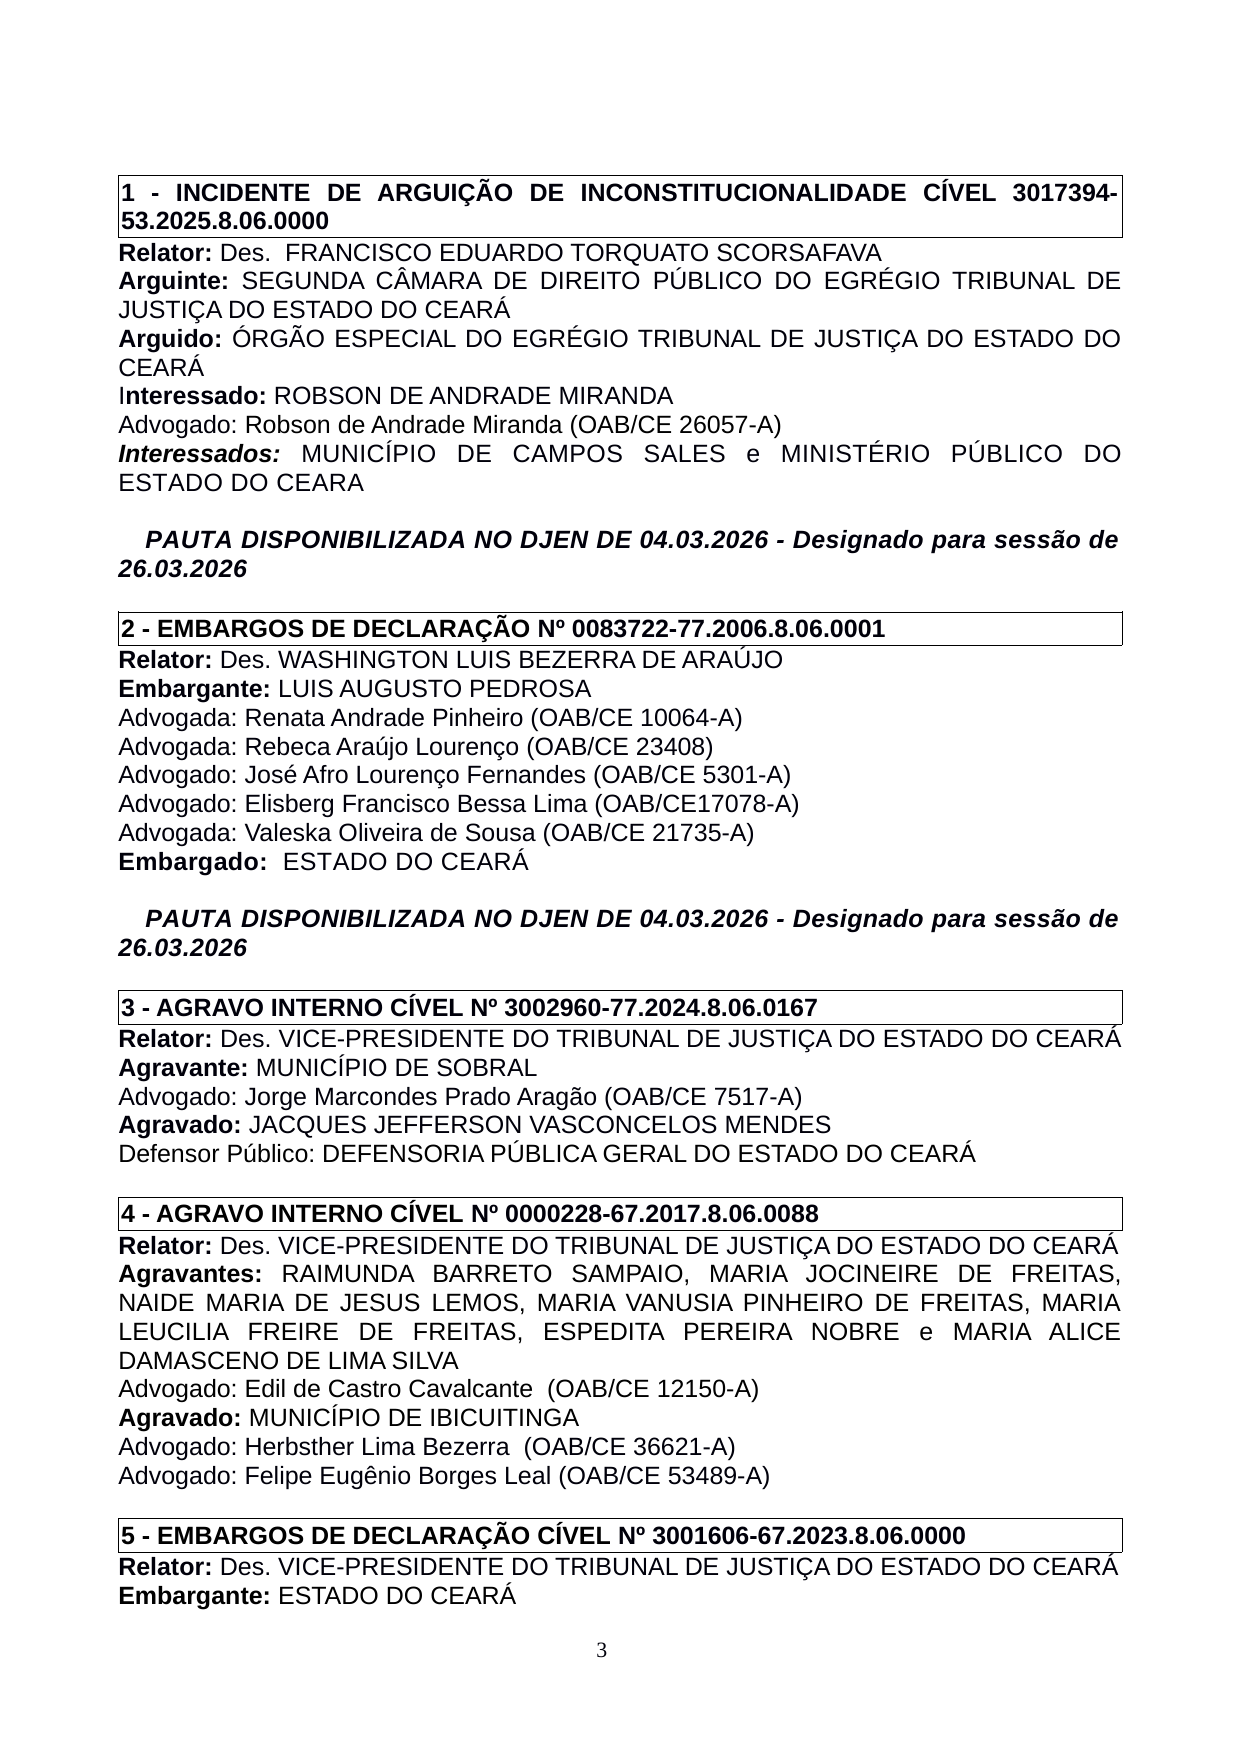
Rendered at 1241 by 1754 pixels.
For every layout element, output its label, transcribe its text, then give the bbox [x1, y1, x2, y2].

text Advogada: Rebeca Araújo Lourenço (OAB/CE 23408) [118, 732, 1122, 760]
text Advogada: Valeska Oliveira de Sousa (OAB/CE 21735-A) [118, 818, 1122, 847]
text  PAUTA DISPONIBILIZADA NO DJEN DE 04.03.2026 - Designado para sessão de 26.03.2026 [118, 525, 1123, 583]
text 3 - AGRAVO INTERNO CÍVEL Nº 3002960-77.2024.8.06.0167 [119, 991, 1122, 1024]
text  PAUTA DISPONIBILIZADA NO DJEN DE 04.03.2026 - Designado para sessão de 26.03.2026 [118, 904, 1123, 962]
text Relator: Des. VICE-PRESIDENTE DO TRIBUNAL DE JUSTIÇA DO ESTADO DO CEARÁ [118, 1553, 1122, 1581]
text Advogada: Renata Andrade Pinheiro (OAB/CE 10064-A) [118, 703, 1122, 732]
text Advogado: Herbsther Lima Bezerra (OAB/CE 36621-A) [118, 1432, 1122, 1461]
text 2 - EMBARGOS DE DECLARAÇÃO Nº 0083722-77.2006.8.06.0001 [119, 613, 1122, 645]
text Advogado: Robson de Andrade Miranda (OAB/CE 26057-A) [118, 410, 1122, 439]
text 5 - EMBARGOS DE DECLARAÇÃO CÍVEL Nº 3001606-67.2023.8.06.0000 [119, 1519, 1122, 1552]
text Arguido: ÓRGÃO ESPECIAL DO EGRÉGIO TRIBUNAL DE JUSTIÇA DO ESTADO DO CEARÁ [118, 324, 1122, 381]
text 1 - INCIDENTE DE ARGUIÇÃO DE INCONSTITUCIONALIDADE CÍVEL 3017394-53.2025.8.06.0000 [119, 176, 1122, 237]
text Embargante: ESTADO DO CEARÁ [118, 1581, 1122, 1610]
text Advogado: Edil de Castro Cavalcante (OAB/CE 12150-A) [118, 1374, 1122, 1403]
text Embargante: LUIS AUGUSTO PEDROSA [118, 674, 1122, 703]
text Advogado: Jorge Marcondes Prado Aragão (OAB/CE 7517-A) [118, 1082, 1122, 1111]
text Interessados: MUNICÍPIO DE CAMPOS SALES e MINISTÉRIO PÚBLICO DO ESTADO DO CEARA [118, 439, 1123, 496]
text 4 - AGRAVO INTERNO CÍVEL Nº 0000228-67.2017.8.06.0088 [119, 1198, 1122, 1230]
text Arguinte: SEGUNDA CÂMARA DE DIREITO PÚBLICO DO EGRÉGIO TRIBUNAL DE JUSTIÇA DO ESTADO DO CEARÁ [118, 266, 1122, 324]
text Advogado: Felipe Eugênio Borges Leal (OAB/CE 53489-A) [118, 1461, 1122, 1489]
text Relator: Des. VICE-PRESIDENTE DO TRIBUNAL DE JUSTIÇA DO ESTADO DO CEARÁ [118, 1231, 1122, 1259]
text Relator: Des. FRANCISCO EDUARDO TORQUATO SCORSAFAVA [118, 238, 1122, 266]
text Advogado: José Afro Lourenço Fernandes (OAB/CE 5301-A) [118, 760, 1122, 789]
text Defensor Público: DEFENSORIA PÚBLICA GERAL DO ESTADO DO CEARÁ [118, 1139, 1122, 1168]
text Relator: Des. VICE-PRESIDENTE DO TRIBUNAL DE JUSTIÇA DO ESTADO DO CEARÁ Agravante: MUNICÍPIO DE SOBRAL [118, 1025, 1122, 1082]
text Interessado: ROBSON DE ANDRADE MIRANDA [118, 381, 1122, 410]
text Agravantes: RAIMUNDA BARRETO SAMPAIO, MARIA JOCINEIRE DE FREITAS, NAIDE MARIA DE JESUS LEMOS, MARIA VANUSIA PINHEIRO DE FREITAS, MARIA LEUCILIA FREIRE DE FREITAS, ESPEDITA PEREIRA NOBRE e MARIA ALICE DAMASCENO DE LIMA SILVA [118, 1259, 1122, 1374]
text Advogado: Elisberg Francisco Bessa Lima (OAB/CE17078-A) [118, 789, 1122, 818]
text Agravado: JACQUES JEFFERSON VASCONCELOS MENDES [118, 1111, 1122, 1139]
text Embargado: ESTADO DO CEARÁ [118, 847, 1123, 875]
text Relator: Des. WASHINGTON LUIS BEZERRA DE ARAÚJO [118, 646, 1122, 674]
text Agravado: MUNICÍPIO DE IBICUITINGA [118, 1403, 1122, 1432]
